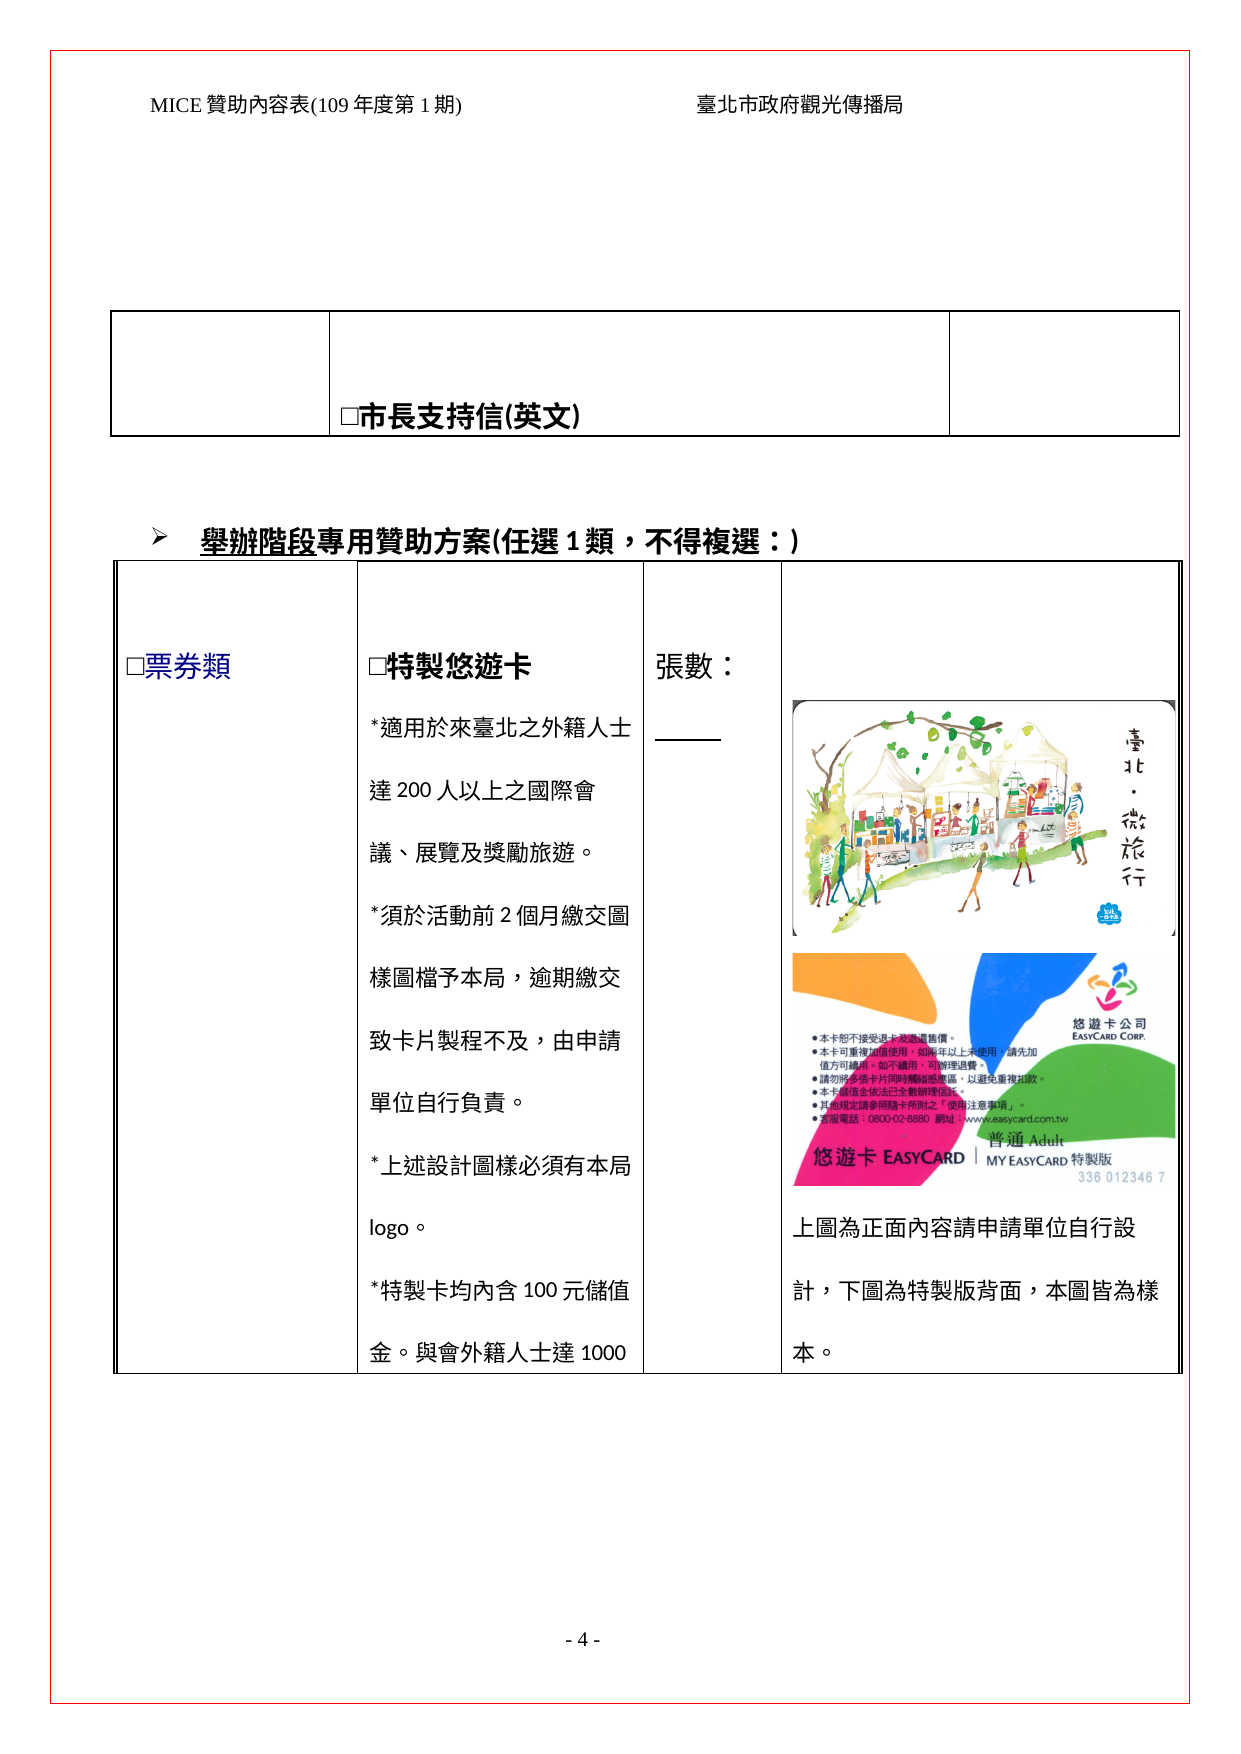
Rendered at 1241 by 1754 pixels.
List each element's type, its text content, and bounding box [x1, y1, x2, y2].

table_cell □市長支持信(英文) [330, 312, 949, 435]
table_header □票券類 [118, 561, 357, 1373]
list 舉辦階段專用贊助方案(任選1類，不得複選：) [150, 498, 1162, 560]
table_header 上圖為正面內容請申請單位自行設計，下圖為特製版背面，本圖皆為樣本。 [782, 562, 1178, 1373]
table_header □特製悠遊卡 *適用於來臺北之外籍人士達200人以上之國際會議、展覽及獎勵旅遊。 *須於活動前2個月繳交圖樣圖檔予本局，逾期繳交致卡片製程不及，由申請單位自行負責。 *上述設計圖樣必須有本局logo。 *特製卡均內含100元儲值金。與會外籍人士達1000 [358, 562, 643, 1373]
table_header [112, 312, 329, 435]
table_cell [950, 312, 1179, 435]
table_header 張數： [644, 562, 781, 1373]
